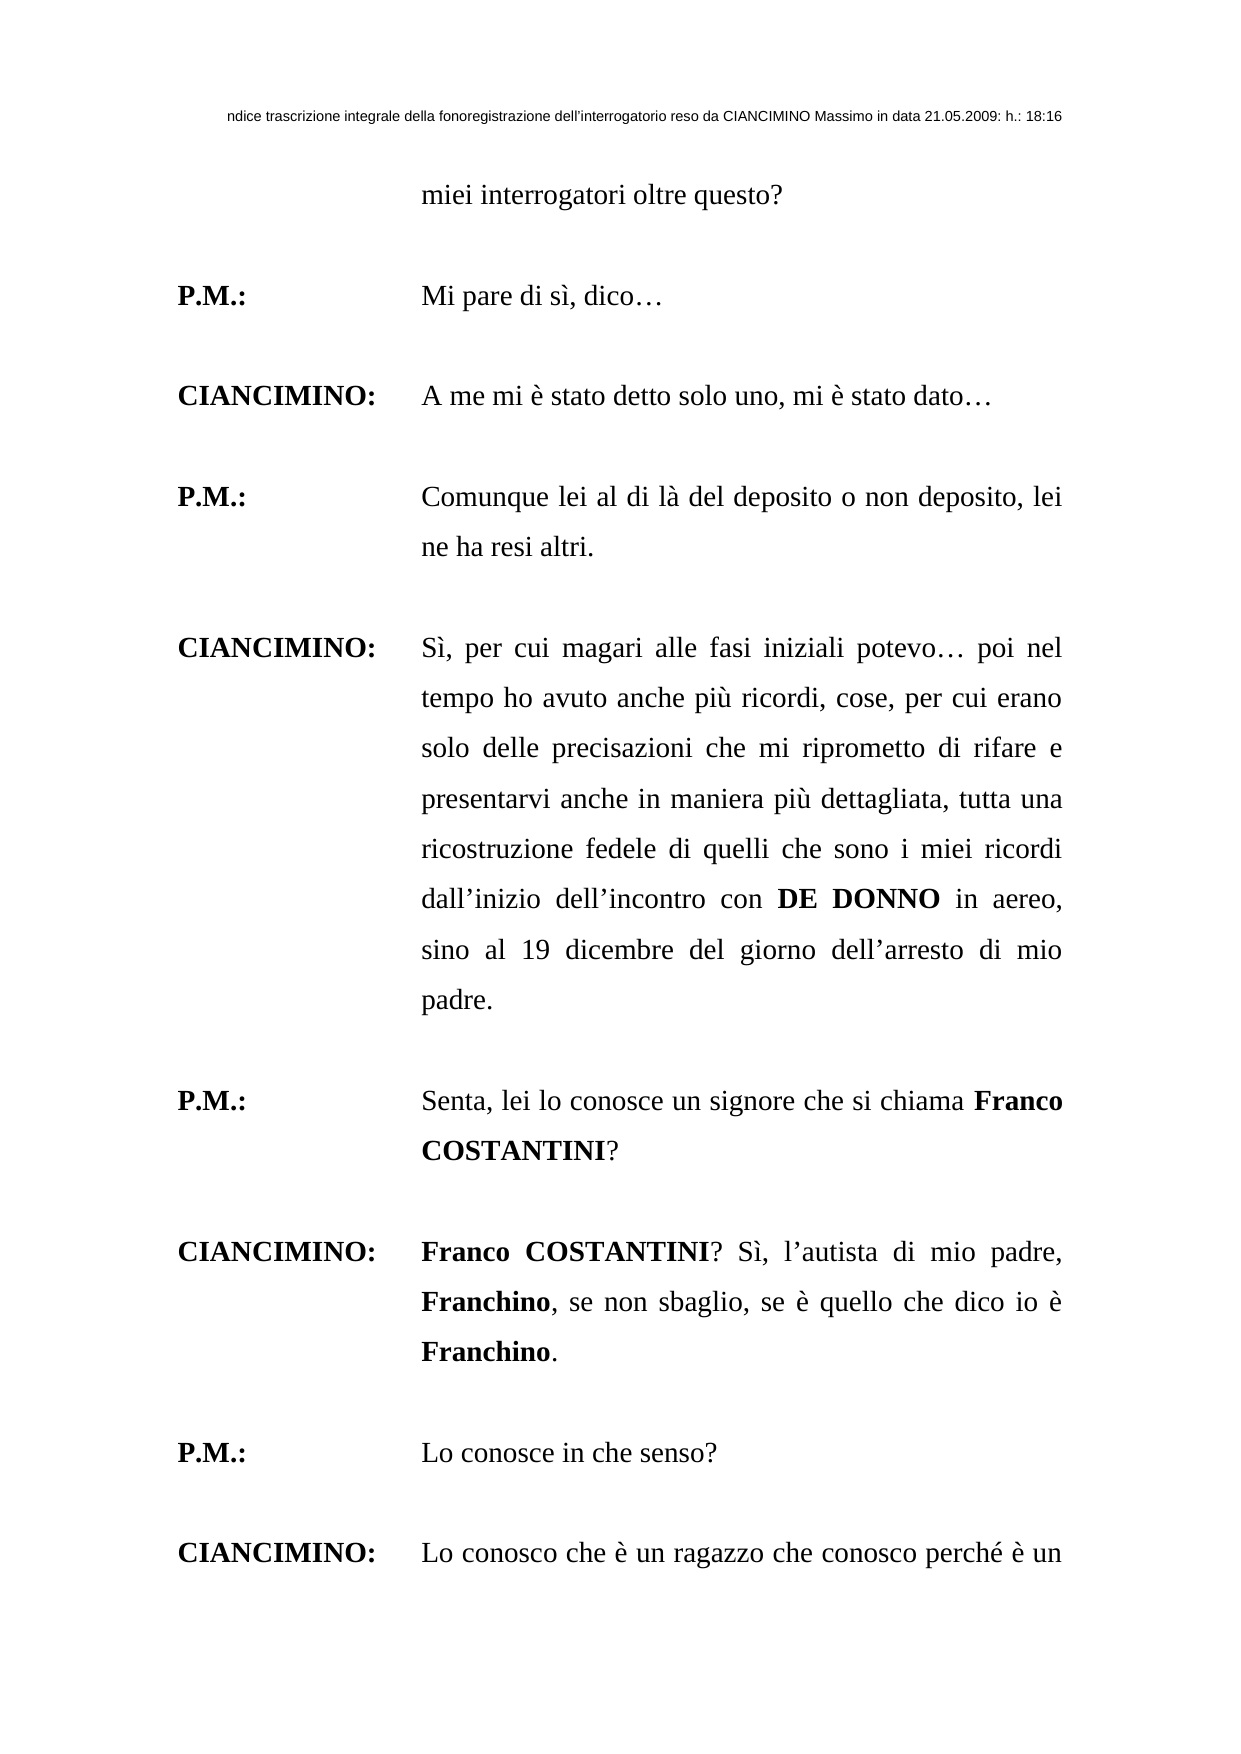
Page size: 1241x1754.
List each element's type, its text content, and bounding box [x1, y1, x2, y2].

text P.M.: Mi pare di sì, dico… [177, 278, 1063, 311]
text P.M.: Comunque lei al di là del deposito o non deposito, lei ne ha resi altri. [177, 479, 1063, 563]
text CIANCIMINO: A me mi è stato detto solo uno, mi è stato dato… [177, 378, 1063, 412]
text P.M.: Senta, lei lo conosce un signore che si chiama Franco COSTANTINI? [177, 1083, 1063, 1167]
text CIANCIMINO: Sì, per cui magari alle fasi iniziali potevo… poi nel tempo ho avuto anche più ricordi, cose, per cui erano solo delle precisazioni che mi riprometto di rifare e presentarvi anche in maniera più dettagliata, tutta una ricostruzione fedele di quelli che sono i miei ricordi dall’inizio dell’incontro con DE DONNO in aereo, sino al 19 dicembre del giorno dell’arresto di mio padre. [177, 630, 1063, 1016]
text CIANCIMINO: Lo conosco che è un ragazzo che conosco perché è un [177, 1536, 1063, 1569]
text miei interrogatori oltre questo? [177, 177, 1063, 211]
text P.M.: Lo conosce in che senso? [177, 1435, 1063, 1468]
text CIANCIMINO: Franco COSTANTINI? Sì, l’autista di mio padre, Franchino, se non sbaglio, se è quello che dico io è Franchino. [177, 1234, 1063, 1368]
